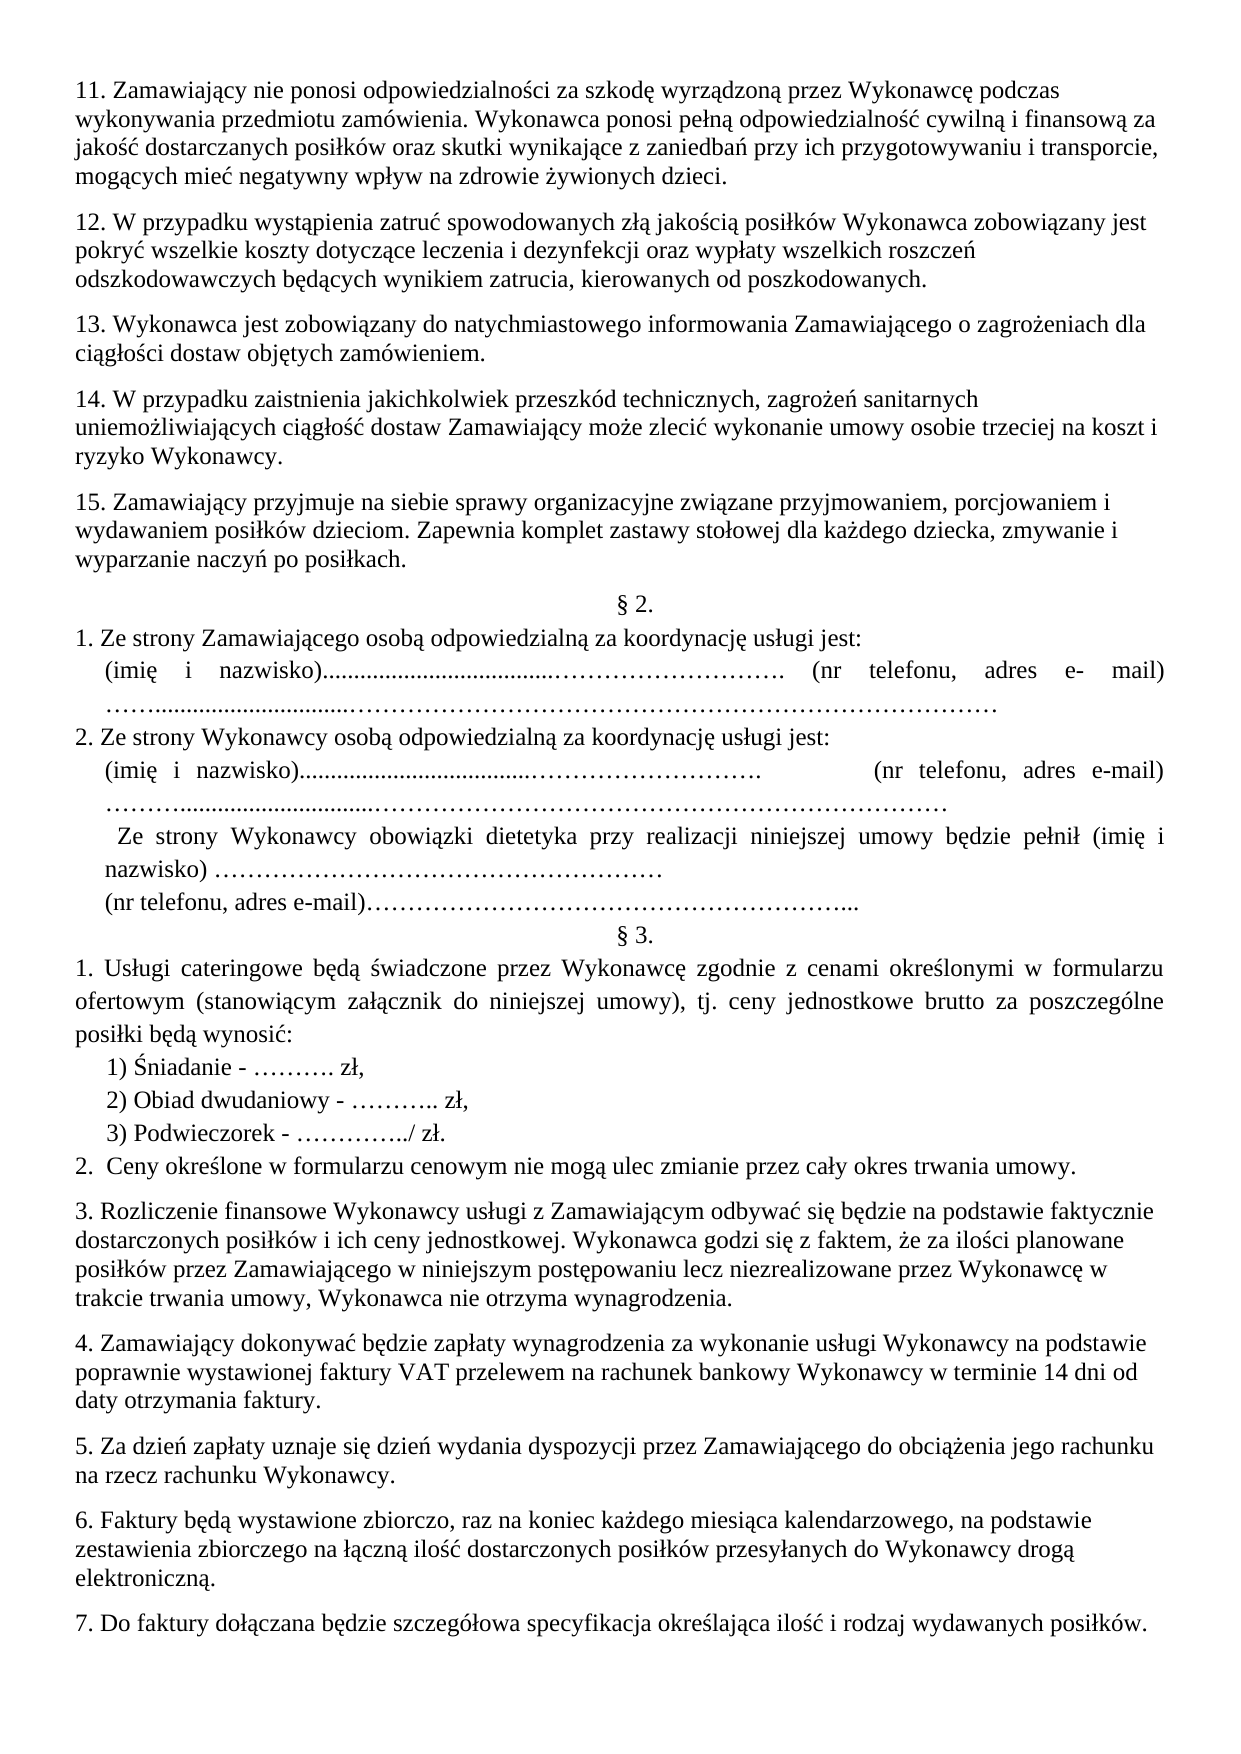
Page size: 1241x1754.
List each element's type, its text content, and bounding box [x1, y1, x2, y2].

text 3. Rozliczenie finansowe Wykonawcy usługi z Zamawiającym odbywać się będzie na podstawie faktycznie dostarczonych posiłków i ich ceny jednostkowej. Wykonawca godzi się z faktem, że za ilości planowane posiłków przez Zamawiającego w niniejszym postępowaniu lecz niezrealizowane przez Wykonawcę w trakcie trwania umowy, Wykonawca nie otrzyma wynagrodzenia. [75, 1196, 1165, 1311]
text 6. Faktury będą wystawione zbiorczo, raz na koniec każdego miesiąca kalendarzowego, na podstawie zestawienia zbiorczego na łączną ilość dostarczonych posiłków przesyłanych do Wykonawcy drogą elektroniczną. [75, 1505, 1165, 1591]
text 13. Wykonawca jest zobowiązany do natychmiastowego informowania Zamawiającego o zagrożeniach dla ciągłości dostaw objętych zamówieniem. [75, 309, 1165, 367]
text § 3. [104, 920, 1165, 948]
text 11. Zamawiający nie ponosi odpowiedzialności za szkodę wyrządzoną przez Wykonawcę podczas wykonywania przedmiotu zamówienia. Wykonawca ponosi pełną odpowiedzialność cywilną i finansową za jakość dostarczanych posiłków oraz skutki wynikające z zaniedbań przy ich przygotowywaniu i transporcie, mogących mieć negatywny wpływ na zdrowie żywionych dzieci. [75, 75, 1165, 190]
text Ze strony Wykonawcy obowiązki dietetyka przy realizacji niniejszej umowy będzie pełnił (imię i nazwisko) ……………………………………………… [104, 821, 1165, 882]
text 1. Ze strony Zamawiającego osobą odpowiedzialną za koordynację usługi jest: [75, 623, 1165, 651]
text 1) Śniadanie - ………. zł, [75, 1052, 1165, 1081]
text 2) Obiad dwudaniowy - ……….. zł, [75, 1085, 1165, 1114]
text (nr telefonu, adres e-mail)…………………………………………………... [104, 887, 1165, 916]
text 14. W przypadku zaistnienia jakichkolwiek przeszkód technicznych, zagrożeń sanitarnych uniemożliwiających ciągłość dostaw Zamawiający może zlecić wykonanie umowy osobie trzeciej na koszt i ryzyko Wykonawcy. [75, 384, 1165, 470]
text 2. Ceny określone w formularzu cenowym nie mogą ulec zmianie przez cały okres trwania umowy. [75, 1151, 1165, 1180]
text § 2. [104, 589, 1165, 618]
text 7. Do faktury dołączana będzie szczegółowa specyfikacja określająca ilość i rodzaj wydawanych posiłków. [75, 1608, 1165, 1637]
text (imię i nazwisko).....................................………………………. (nr telefonu, adres e-mail)………...............................…………………………………………………………… [104, 755, 1165, 816]
text 5. Za dzień zapłaty uznaje się dzień wydania dyspozycji przez Zamawiającego do obciążenia jego rachunku na rzecz rachunku Wykonawcy. [75, 1431, 1165, 1488]
text 12. W przypadku wystąpienia zatruć spowodowanych złą jakością posiłków Wykonawca zobowiązany jest pokryć wszelkie koszty dotyczące leczenia i dezynfekcji oraz wypłaty wszelkich roszczeń odszkodowawczych będących wynikiem zatrucia, kierowanych od poszkodowanych. [75, 207, 1165, 293]
text 15. Zamawiający przyjmuje na siebie sprawy organizacyjne związane przyjmowaniem, porcjowaniem i wydawaniem posiłków dzieciom. Zapewnia komplet zastawy stołowej dla każdego dziecka, zmywanie i wyparzanie naczyń po posiłkach. [75, 487, 1165, 573]
text 4. Zamawiający dokonywać będzie zapłaty wynagrodzenia za wykonanie usługi Wykonawcy na podstawie poprawnie wystawionej faktury VAT przelewem na rachunek bankowy Wykonawcy w terminie 14 dni od daty otrzymania faktury. [75, 1328, 1165, 1414]
text (imię i nazwisko).....................................………………………. (nr telefonu, adres e- mail) ……...............................…………………………………………………………………… [104, 656, 1165, 717]
text 2. Ze strony Wykonawcy osobą odpowiedzialną za koordynację usługi jest: [75, 722, 1165, 750]
text 3) Podwieczorek - …………../ zł. [75, 1118, 1165, 1147]
text 1. Usługi cateringowe będą świadczone przez Wykonawcę zgodnie z cenami określonymi w formularzu ofertowym (stanowiącym załącznik do niniejszej umowy), tj. ceny jednostkowe brutto za poszczególne posiłki będą wynosić: [75, 953, 1165, 1048]
